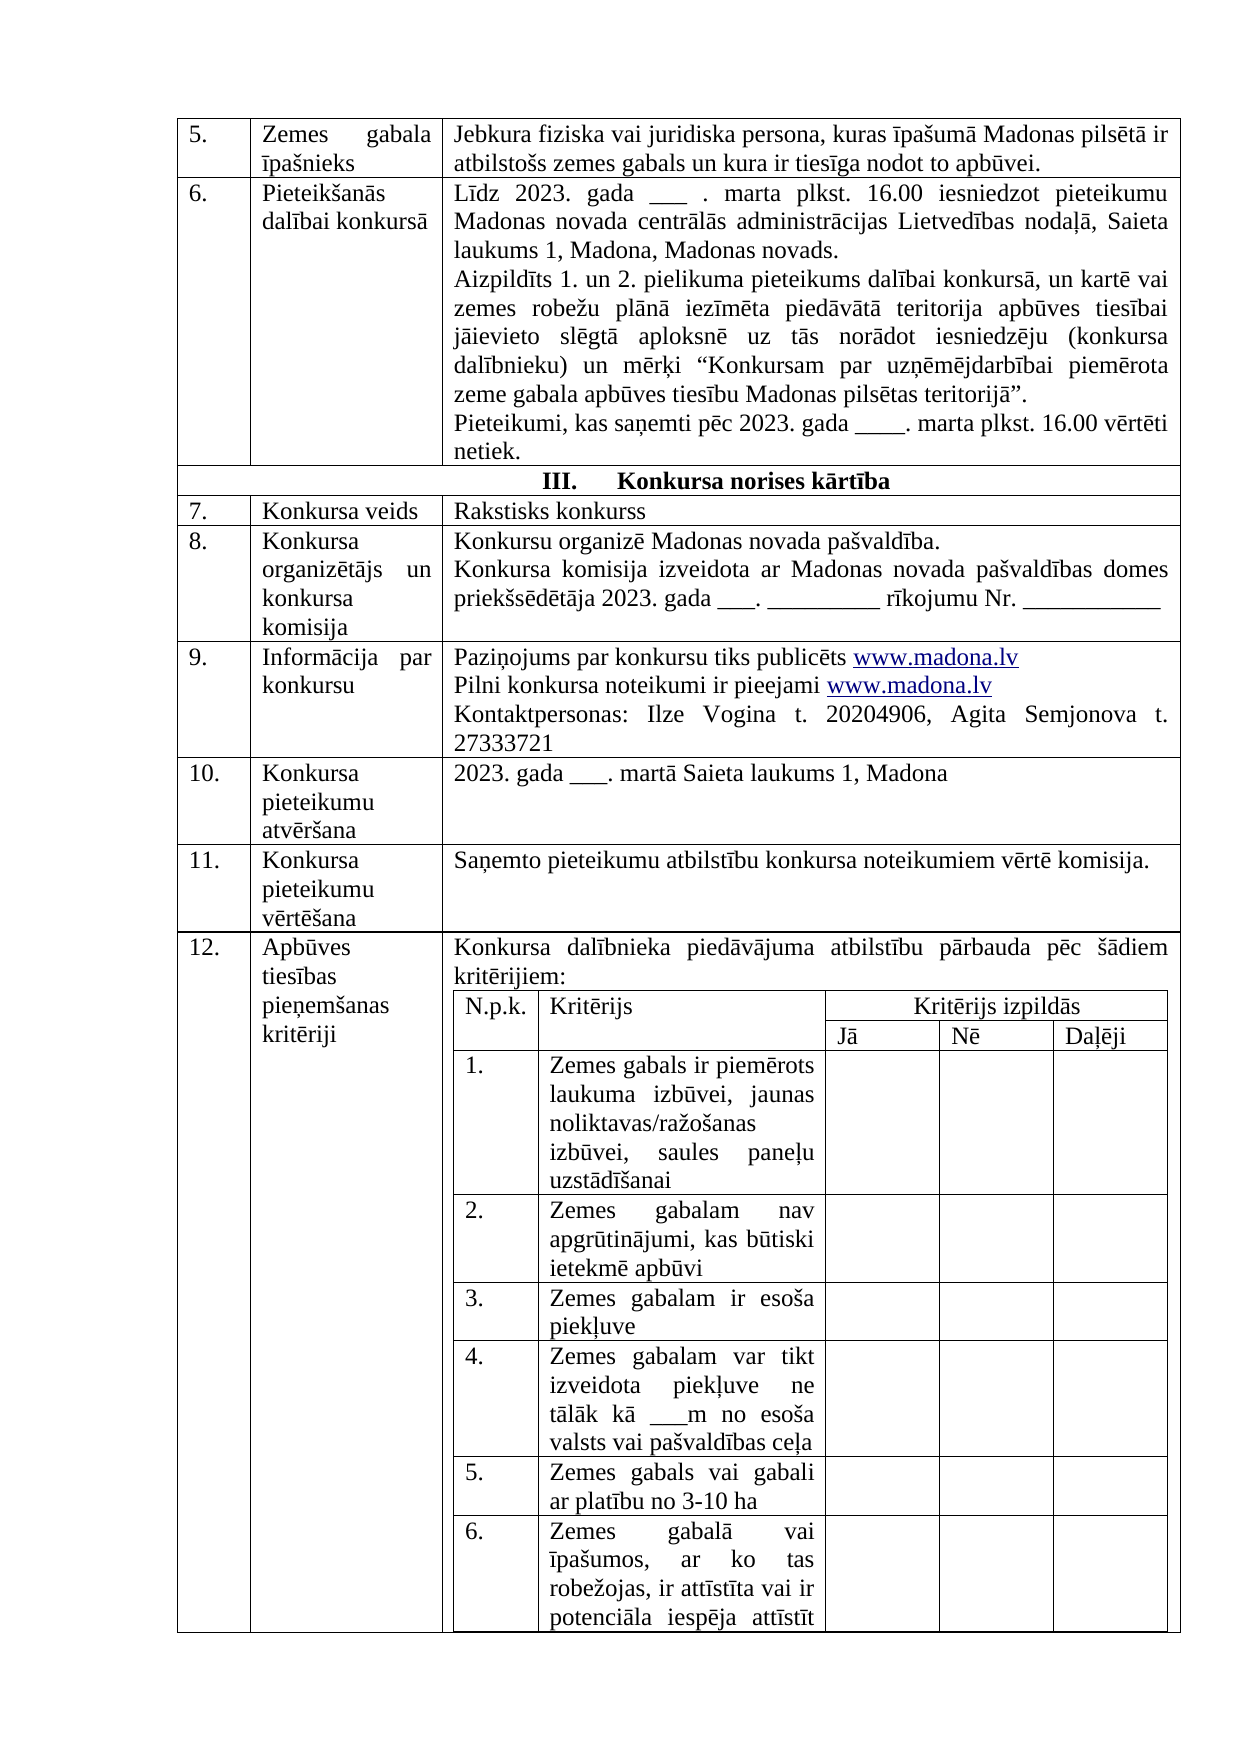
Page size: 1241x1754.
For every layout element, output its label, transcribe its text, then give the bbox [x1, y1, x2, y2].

table_cell Pieteikšanās dalībai konkursā [251, 178, 442, 465]
table_cell 5. [454, 1457, 538, 1515]
table_header Kritērijs [539, 991, 825, 1049]
table_cell [826, 1341, 939, 1456]
table_cell Konkursa dalībnieka piedāvājuma atbilstību pārbauda pēc šādiem kritērijiem: [443, 933, 1180, 1632]
table_cell [826, 1516, 939, 1631]
table_cell Zemes gabalā vai īpašumos, ar ko tas robežojas, ir attīstīta vai ir potenciāla iespēja attīstīt [539, 1516, 825, 1631]
table_cell Konkursa veids [251, 496, 442, 525]
table_cell [940, 1457, 1053, 1515]
table_cell Daļēji [1054, 1021, 1167, 1049]
table_cell Zemes gabals vai gabali ar platību no 3-10 ha [539, 1457, 825, 1515]
table_cell [940, 1195, 1053, 1282]
table_cell [826, 1283, 939, 1340]
table_header Kritērijs izpildās [826, 991, 1167, 1020]
table_cell Rakstisks konkurss [443, 496, 1180, 525]
table_cell 5. [178, 119, 250, 177]
table_cell 6. [178, 178, 250, 465]
table_cell [1054, 1516, 1167, 1631]
table_cell 9. [178, 642, 250, 757]
table_header N.p.k. [454, 991, 538, 1049]
table_cell 10. [178, 758, 250, 844]
table_cell 8. [178, 526, 250, 641]
table_cell 12. [178, 933, 250, 1632]
table_cell Konkursa pieteikumu vērtēšana [251, 845, 442, 931]
table_cell Saņemto pieteikumu atbilstību konkursa noteikumiem vērtē komisija. [443, 845, 1180, 931]
table_cell Nē [940, 1021, 1053, 1049]
table_cell [826, 1195, 939, 1282]
table_cell Jebkura fiziska vai juridiska persona, kuras īpašumā Madonas pilsētā ir atbilstošs zemes gabals un kura ir tiesīga nodot to apbūvei. [443, 119, 1180, 177]
table_cell 2023. gada ___. martā Saieta laukums 1, Madona [443, 758, 1180, 844]
table_cell Konkursa norises kārtība [178, 466, 1180, 495]
table_cell 7. [178, 496, 250, 525]
table_cell Zemes gabalam ir esoša piekļuve [539, 1283, 825, 1340]
table_cell 4. [454, 1341, 538, 1456]
table_cell 1. [454, 1051, 538, 1194]
table_cell Konkursa pieteikumu atvēršana [251, 758, 442, 844]
table_cell 11. [178, 845, 250, 931]
table_cell [940, 1051, 1053, 1194]
table_cell Konkursa organizētājs un konkursa komisija [251, 526, 442, 641]
table_cell [1054, 1051, 1167, 1194]
table_cell Informācija par konkursu [251, 642, 442, 757]
table_cell Jā [826, 1021, 939, 1049]
table_cell 3. [454, 1283, 538, 1340]
table_cell [940, 1516, 1053, 1631]
table_cell [940, 1341, 1053, 1456]
table_cell 2. [454, 1195, 538, 1282]
table_cell [1054, 1195, 1167, 1282]
table_cell Zemes gabalam nav apgrūtinājumi, kas būtiski ietekmē apbūvi [539, 1195, 825, 1282]
table_cell [1054, 1457, 1167, 1515]
table_cell Konkursu organizē Madonas novada pašvaldība. Konkursa komisija izveidota ar Madonas novada pašvaldības domes priekšsēdētāja 2023. gada ___. _________ rīkojumu Nr. ___________ [443, 526, 1180, 641]
table_cell Paziņojums par konkursu tiks publicēts www.madona.lv Pilni konkursa noteikumi ir pieejami www.madona.lv Kontaktpersonas: Ilze Vogina t. 20204906, Agita Semjonova t. 27333721 [443, 642, 1180, 757]
table_cell 6. [454, 1516, 538, 1631]
table_cell Zemes gabalam var tikt izveidota piekļuve ne tālāk kā ___m no esoša valsts vai pašvaldības ceļa [539, 1341, 825, 1456]
table_cell [940, 1283, 1053, 1340]
table_cell [826, 1051, 939, 1194]
table_cell Apbūves tiesības pieņemšanas kritēriji [251, 933, 442, 1632]
table_cell Zemes gabala īpašnieks [251, 119, 442, 177]
table_cell [826, 1457, 939, 1515]
table_cell [1054, 1283, 1167, 1340]
table_cell Zemes gabals ir piemērots laukuma izbūvei, jaunas noliktavas/ražošanas izbūvei, saules paneļu uzstādīšanai [539, 1051, 825, 1194]
table_cell [1054, 1341, 1167, 1456]
table_cell Līdz 2023. gada ___ . marta plkst. 16.00 iesniedzot pieteikumu Madonas novada centrālās administrācijas Lietvedības nodaļā, Saieta laukums 1, Madona, Madonas novads. Aizpildīts 1. un 2. pielikuma pieteikums dalībai konkursā, un kartē vai zemes robežu plānā iezīmēta piedāvātā teritorija apbūves tiesībai jāievieto slēgtā aploksnē uz tās norādot iesniedzēju (konkursa dalībnieku) un mērķi “Konkursam par uzņēmējdarbībai piemērota zeme gabala apbūves tiesību Madonas pilsētas teritorijā”. Pieteikumi, kas saņemti pēc 2023. gada ____. marta plkst. 16.00 vērtēti netiek. [443, 178, 1180, 465]
